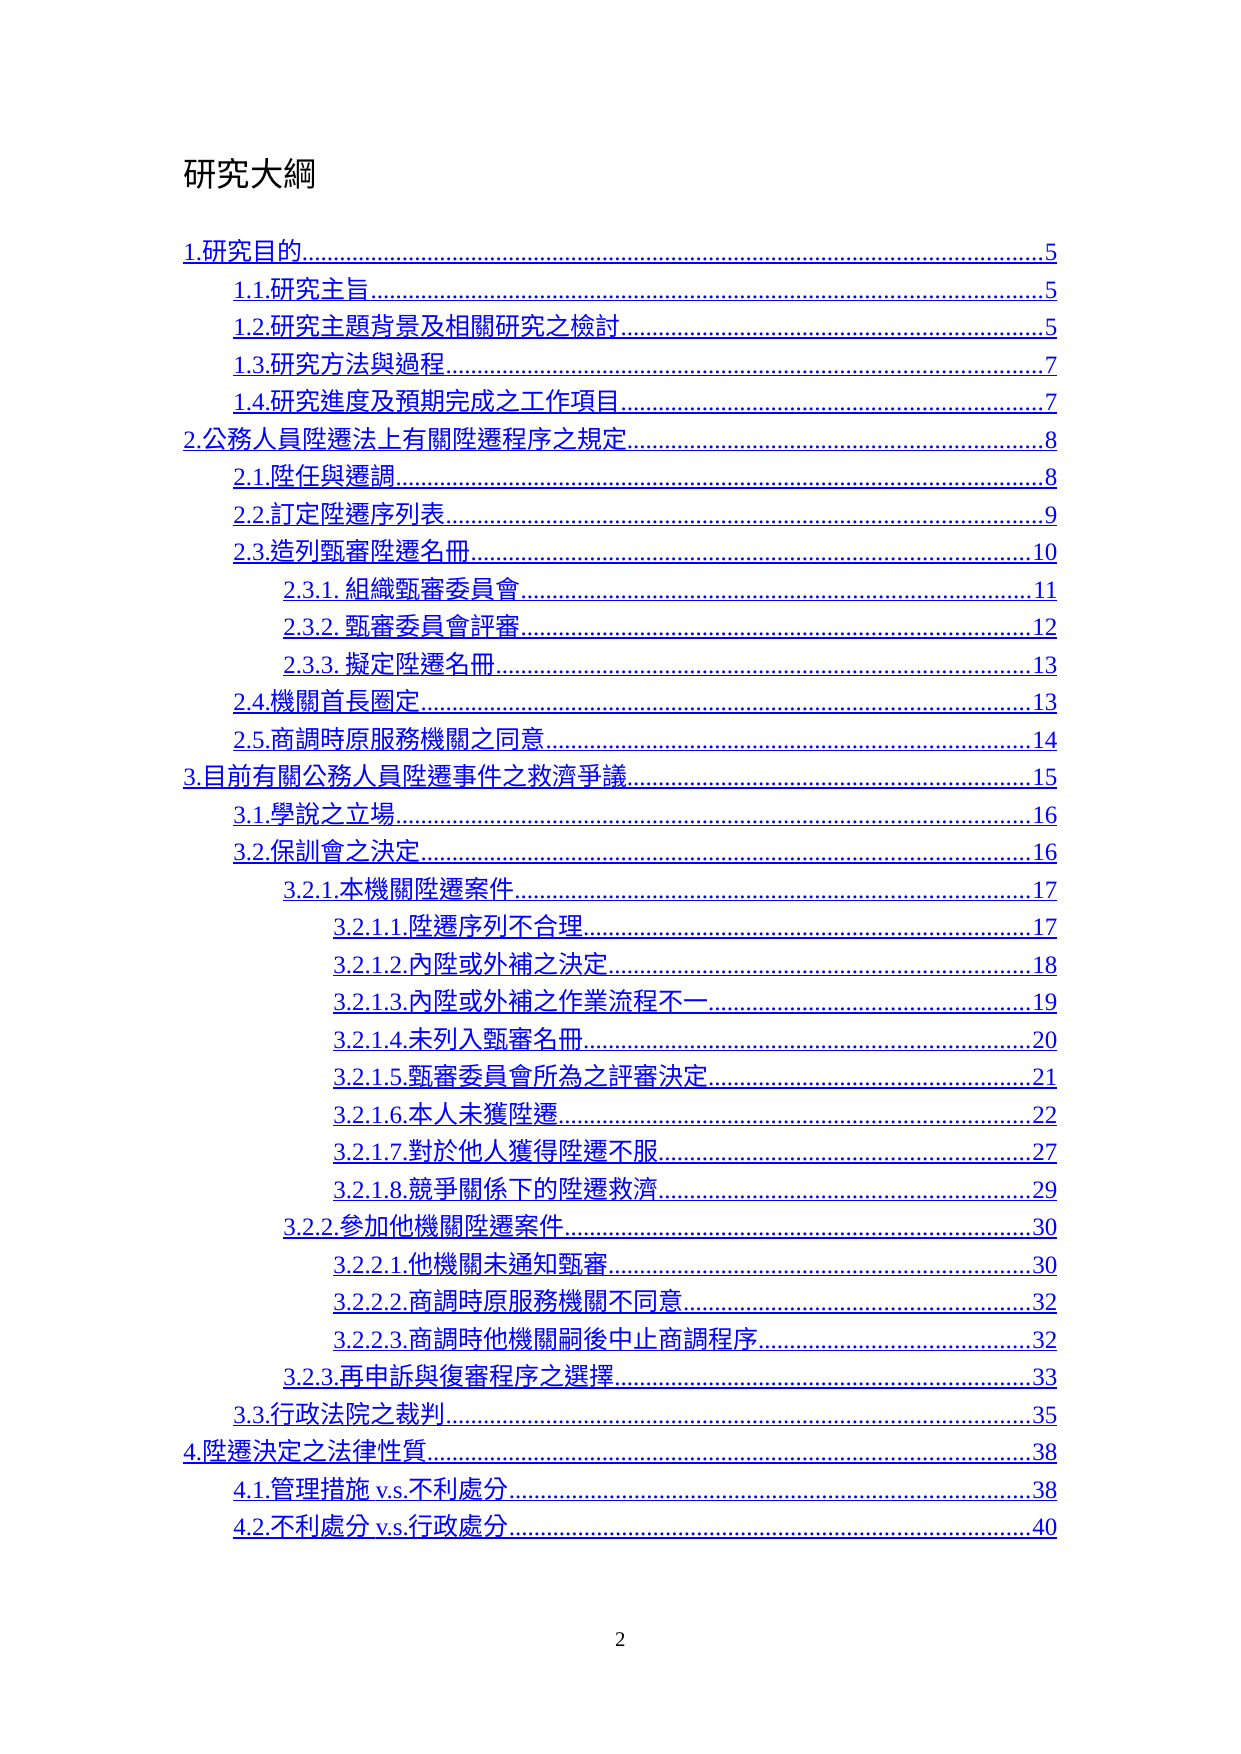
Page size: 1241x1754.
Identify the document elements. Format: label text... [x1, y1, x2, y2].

text 3.2.3.再申訴與復審程序之選擇 33 [283, 1350, 1057, 1387]
text 3.2.2.1.他機關未通知甄審 30 [333, 1239, 1057, 1275]
text 3.2.2.參加他機關陞遷案件 30 [283, 1200, 1057, 1237]
text 2.2.訂定陞遷序列表 9 [233, 489, 1057, 525]
text 2.1.陞任與遷調 8 [233, 451, 1057, 487]
text 3.2.1.1.陞遷序列不合理 17 [333, 901, 1057, 937]
text 4.2.不利處分v.s.行政處分 40 [233, 1501, 1057, 1537]
text 2.3.3. 擬定陞遷名冊 13 [283, 639, 1057, 675]
text 1.4.研究進度及預期完成之工作項目 7 [233, 376, 1057, 412]
text 1.2.研究主題背景及相關研究之檢討 5 [233, 301, 1057, 337]
text 3.2.1.本機關陞遷案件 17 [283, 864, 1057, 900]
text 3.2.2.2.商調時原服務機關不同意 32 [333, 1276, 1057, 1312]
text 2.3.1. 組織甄審委員會 11 [283, 564, 1057, 600]
text 3.2.1.3.內陞或外補之作業流程不一 19 [333, 976, 1057, 1012]
text 2.5.商調時原服務機關之同意 14 [233, 714, 1057, 750]
text 研究大綱 [183, 148, 1057, 196]
text 3.2.1.8.競爭關係下的陞遷救濟 29 [333, 1164, 1057, 1200]
text 2.4.機關首長圈定 13 [233, 675, 1057, 712]
text 3.2.1.7.對於他人獲得陞遷不服 27 [333, 1126, 1057, 1162]
text 2.公務人員陞遷法上有關陞遷程序之規定 8 [183, 412, 1057, 450]
text 1.3.研究方法與過程 7 [233, 339, 1057, 375]
text 4.陞遷決定之法律性質 38 [183, 1425, 1057, 1462]
text 2.3.2. 甄審委員會評審 12 [283, 601, 1057, 637]
text 3.2.1.5.甄審委員會所為之評審決定 21 [333, 1051, 1057, 1087]
text 3.1.學說之立場 16 [233, 789, 1057, 825]
text 3.2.1.4.未列入甄審名冊 20 [333, 1014, 1057, 1050]
text 3.2.1.2.內陞或外補之決定 18 [333, 939, 1057, 975]
text 3.2.保訓會之決定 16 [233, 826, 1057, 862]
text 3.2.1.6.本人未獲陞遷 22 [333, 1089, 1057, 1125]
text 1.1.研究主旨 5 [233, 264, 1057, 300]
text 3.2.2.3.商調時他機關嗣後中止商調程序 32 [333, 1314, 1057, 1350]
text 3.目前有關公務人員陞遷事件之救濟爭議 15 [183, 750, 1057, 787]
text 2.3.造列甄審陞遷名冊 10 [233, 526, 1057, 562]
text 1.研究目的 5 [183, 225, 1057, 262]
text 3.3.行政法院之裁判 35 [233, 1387, 1057, 1425]
text 4.1.管理措施v.s.不利處分 38 [233, 1464, 1057, 1500]
